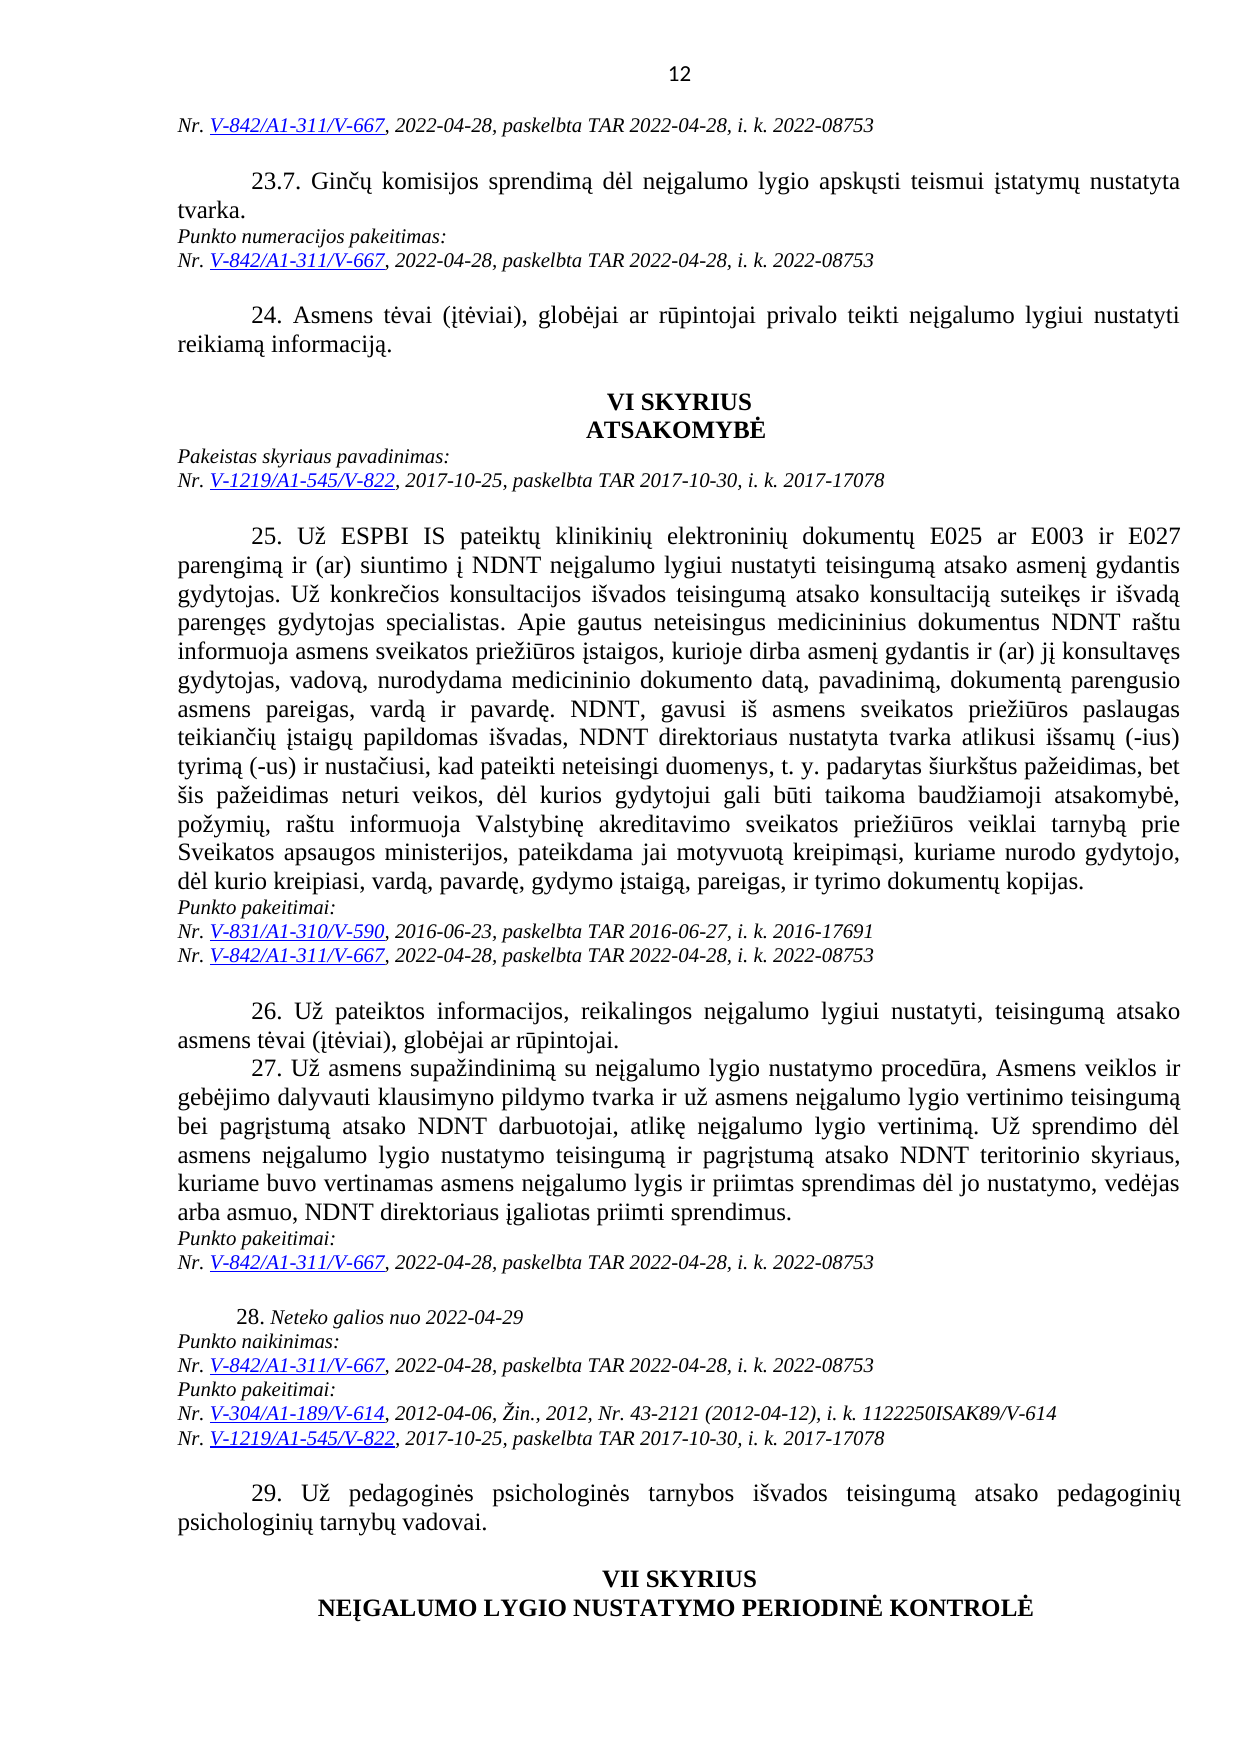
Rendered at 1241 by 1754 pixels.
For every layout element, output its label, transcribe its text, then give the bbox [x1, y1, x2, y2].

text 28. Neteko galios nuo 2022-04-29 [177, 1303, 1181, 1329]
text Punkto pakeitimai: [177, 1226, 1181, 1250]
text VI skyrius [177, 387, 1181, 416]
text Nr. V-842/A1-311/V-667, 2022-04-28, paskelbta TAR 2022-04-28, i. k. 2022-08753 [177, 113, 1181, 137]
text Nr. V-1219/A1-545/V-822, 2017-10-25, paskelbta TAR 2017-10-30, i. k. 2017-17078 [177, 1425, 1181, 1449]
text 29. Už pedagoginės psichologinės tarnybos išvados teisingumą atsako pedagoginių psichologinių tarnybų vadovai. [177, 1478, 1181, 1536]
text Punkto numeracijos pakeitimas: [177, 224, 1181, 248]
text Punkto pakeitimai: [177, 1377, 1181, 1401]
text 23.7. Ginčų komisijos sprendimą dėl neįgalumo lygio apskųsti teismui įstatymų nustatyta tvarka. [177, 166, 1181, 224]
text Punkto pakeitimai: [177, 895, 1181, 919]
text Nr. V-1219/A1-545/V-822, 2017-10-25, paskelbta TAR 2017-10-30, i. k. 2017-17078 [177, 468, 1181, 492]
text Pakeistas skyriaus pavadinimas: [177, 444, 1181, 468]
text 24. Asmens tėvai (įtėviai), globėjai ar rūpintojai privalo teikti neįgalumo lygiui nustatyti reikiamą informaciją. [177, 301, 1181, 358]
text 25. Už ESPBI IS pateiktų klinikinių elektroninių dokumentų E025 ar E003 ir E027 parengimą ir (ar) siuntimo į NDNT neįgalumo lygiui nustatyti teisingumą atsako asmenį gydantis gydytojas. Už konkrečios konsultacijos išvados teisingumą atsako konsultaciją suteikęs ir išvadą parengęs gydytojas specialistas. Apie gautus neteisingus medicininius dokumentus NDNT raštu informuoja asmens sveikatos priežiūros įstaigos, kurioje dirba asmenį gydantis ir (ar) jį konsultavęs gydytojas, vadovą, nurodydama medicininio dokumento datą, pavadinimą, dokumentą parengusio asmens pareigas, vardą ir pavardę. NDNT, gavusi iš asmens sveikatos priežiūros paslaugas teikiančių įstaigų papildomas išvadas, NDNT direktoriaus nustatyta tvarka atlikusi išsamų (-ius) tyrimą (-us) ir nustačiusi, kad pateikti neteisingi duomenys, t. y. padarytas šiurkštus pažeidimas, bet šis pažeidimas neturi veikos, dėl kurios gydytojui gali būti taikoma baudžiamoji atsakomybė, požymių, raštu informuoja Valstybinę akreditavimo sveikatos priežiūros veiklai tarnybą prie Sveikatos apsaugos ministerijos, pateikdama jai motyvuotą kreipimąsi, kuriame nurodo gydytojo, dėl kurio kreipiasi, vardą, pavardę, gydymo įstaigą, pareigas, ir tyrimo dokumentų kopijas. [177, 521, 1181, 895]
text Punkto naikinimas: [177, 1329, 1181, 1353]
text Nr. V-304/A1-189/V-614, 2012-04-06, Žin., 2012, Nr. 43-2121 (2012-04-12), i. k. 1122250ISAK89/V-614 [177, 1401, 1181, 1425]
text NEĮGALUMO LYGIO NUSTATYMO PERIODINĖ KONTROLĖ [177, 1593, 1181, 1622]
text 26. Už pateiktos informacijos, reikalingos neįgalumo lygiui nustatyti, teisingumą atsako asmens tėvai (įtėviai), globėjai ar rūpintojai. [177, 996, 1181, 1053]
text VII skyrius [177, 1564, 1181, 1593]
text Nr. V-842/A1-311/V-667, 2022-04-28, paskelbta TAR 2022-04-28, i. k. 2022-08753 [177, 1250, 1181, 1274]
text Nr. V-831/A1-310/V-590, 2016-06-23, paskelbta TAR 2016-06-27, i. k. 2016-17691 [177, 919, 1181, 943]
text 27. Už asmens supažindinimą su neįgalumo lygio nustatymo procedūra, Asmens veiklos ir gebėjimo dalyvauti klausimyno pildymo tvarka ir už asmens neįgalumo lygio vertinimo teisingumą bei pagrįstumą atsako NDNT darbuotojai, atlikę neįgalumo lygio vertinimą. Už sprendimo dėl asmens neįgalumo lygio nustatymo teisingumą ir pagrįstumą atsako NDNT teritorinio skyriaus, kuriame buvo vertinamas asmens neįgalumo lygis ir priimtas sprendimas dėl jo nustatymo, vedėjas arba asmuo, NDNT direktoriaus įgaliotas priimti sprendimus. [177, 1053, 1181, 1226]
text Nr. V-842/A1-311/V-667, 2022-04-28, paskelbta TAR 2022-04-28, i. k. 2022-08753 [177, 248, 1181, 272]
text Nr. V-842/A1-311/V-667, 2022-04-28, paskelbta TAR 2022-04-28, i. k. 2022-08753 [177, 943, 1181, 967]
text Nr. V-842/A1-311/V-667, 2022-04-28, paskelbta TAR 2022-04-28, i. k. 2022-08753 [177, 1353, 1181, 1377]
text ATSAKOMYBĖ [177, 416, 1181, 444]
